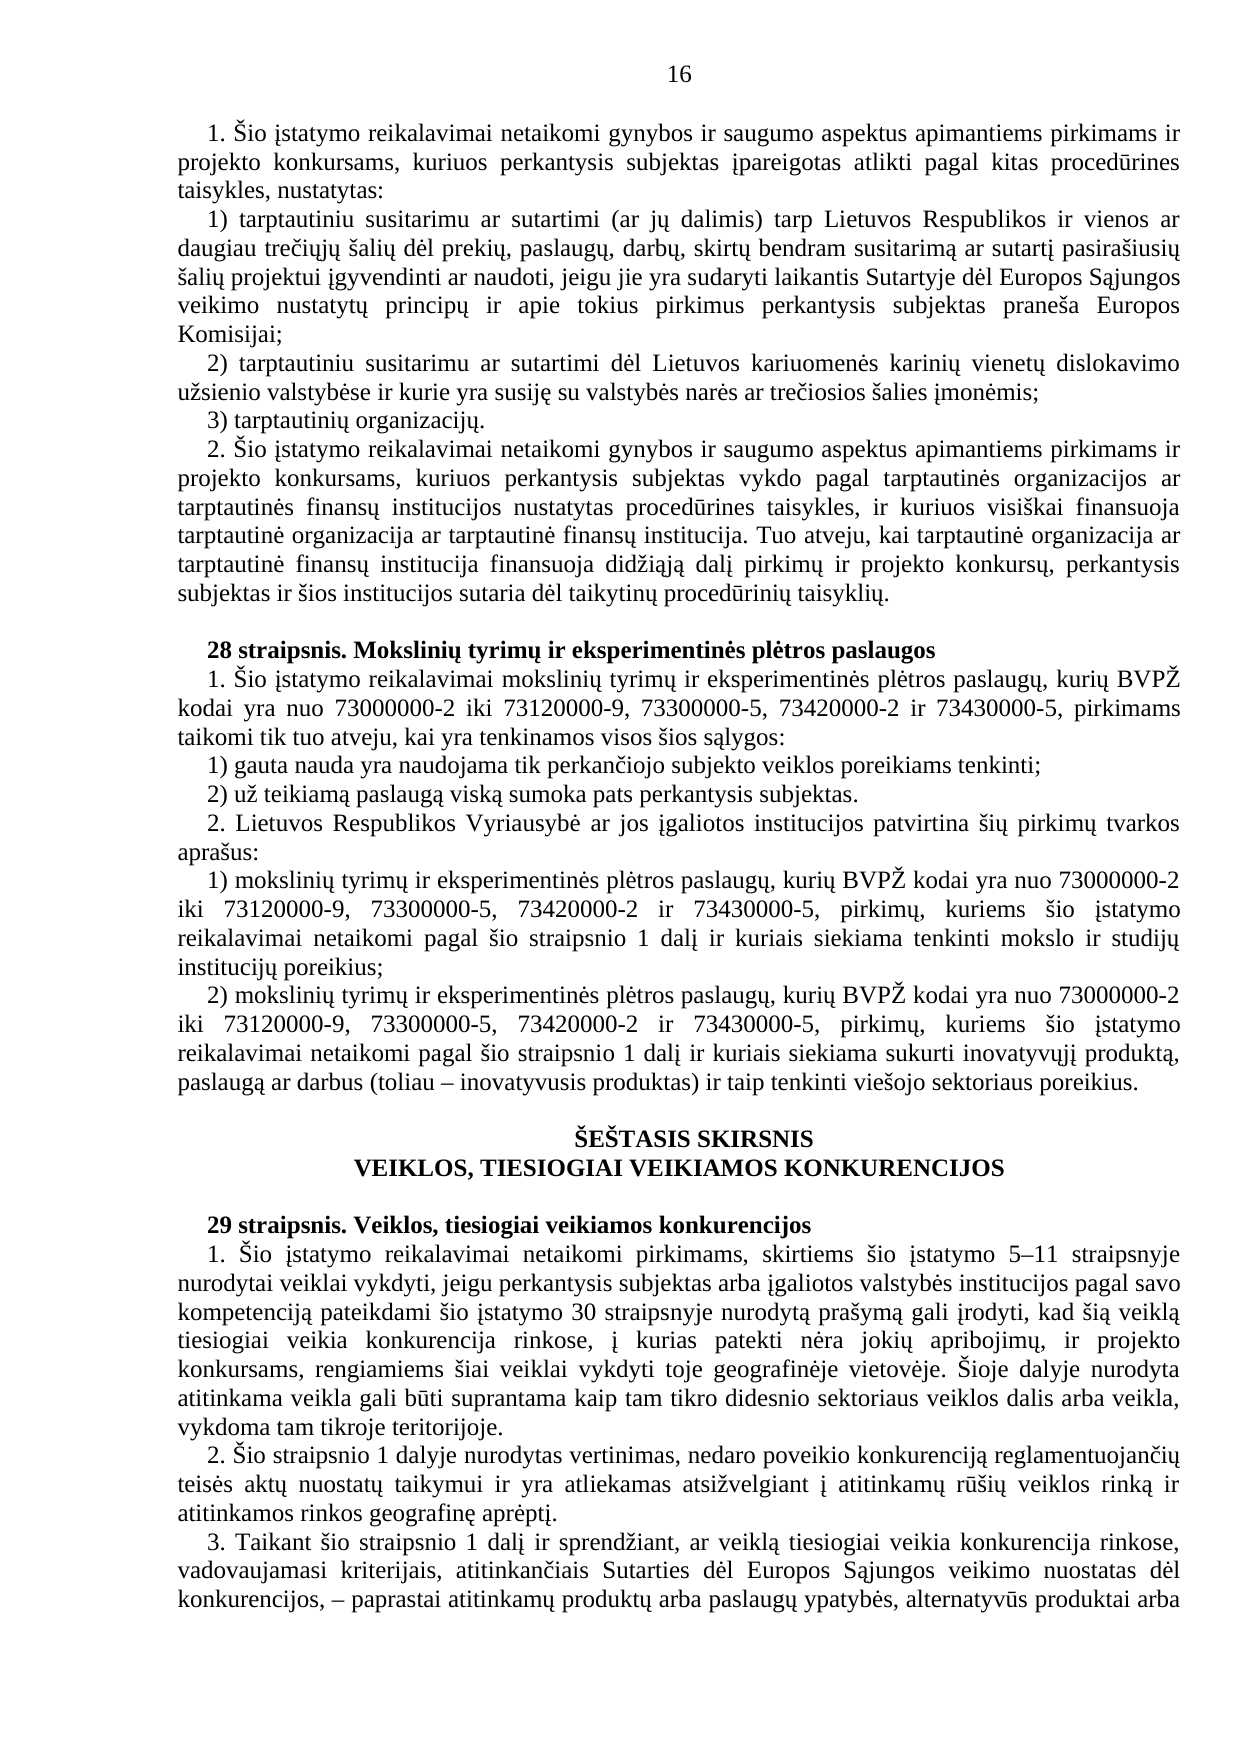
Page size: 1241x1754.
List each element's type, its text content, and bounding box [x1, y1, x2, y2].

text 2. Lietuvos Respublikos Vyriausybė ar jos įgaliotos institucijos patvirtina šių pirkimų tvarkos aprašus: [177, 808, 1181, 866]
text 1) mokslinių tyrimų ir eksperimentinės plėtros paslaugų, kurių BVPŽ kodai yra nuo 73000000-2 iki 73120000-9, 73300000-5, 73420000-2 ir 73430000-5, pirkimų, kuriems šio įstatymo reikalavimai netaikomi pagal šio straipsnio 1 dalį ir kuriais siekiama tenkinti mokslo ir studijų institucijų poreikius; [177, 866, 1181, 981]
text 2) mokslinių tyrimų ir eksperimentinės plėtros paslaugų, kurių BVPŽ kodai yra nuo 73000000-2 iki 73120000-9, 73300000-5, 73420000-2 ir 73430000-5, pirkimų, kuriems šio įstatymo reikalavimai netaikomi pagal šio straipsnio 1 dalį ir kuriais siekiama sukurti inovatyvųjį produktą, paslaugą ar darbus (toliau – inovatyvusis produktas) ir taip tenkinti viešojo sektoriaus poreikius. [177, 981, 1181, 1096]
text 2. Šio straipsnio 1 dalyje nurodytas vertinimas, nedaro poveikio konkurenciją reglamentuojančių teisės aktų nuostatų taikymui ir yra atliekamas atsižvelgiant į atitinkamų rūšių veiklos rinką ir atitinkamos rinkos geografinę aprėptį. [177, 1441, 1181, 1527]
text 2) tarptautiniu susitarimu ar sutartimi dėl Lietuvos kariuomenės karinių vienetų dislokavimo užsienio valstybėse ir kurie yra susiję su valstybės narės ar trečiosios šalies įmonėmis; [177, 348, 1181, 406]
text 3. Taikant šio straipsnio 1 dalį ir sprendžiant, ar veiklą tiesiogiai veikia konkurencija rinkose, vadovaujamasi kriterijais, atitinkančiais Sutarties dėl Europos Sąjungos veikimo nuostatas dėl konkurencijos, – paprastai atitinkamų produktų arba paslaugų ypatybės, alternatyvūs produktai arba [177, 1527, 1181, 1613]
text 1. Šio įstatymo reikalavimai netaikomi pirkimams, skirtiems šio įstatymo 5–11 straipsnyje nurodytai veiklai vykdyti, jeigu perkantysis subjektas arba įgaliotos valstybės institucijos pagal savo kompetenciją pateikdami šio įstatymo 30 straipsnyje nurodytą prašymą gali įrodyti, kad šią veiklą tiesiogiai veikia konkurencija rinkose, į kurias patekti nėra jokių apribojimų, ir projekto konkursams, rengiamiems šiai veiklai vykdyti toje geografinėje vietovėje. Šioje dalyje nurodyta atitinkama veikla gali būti suprantama kaip tam tikro didesnio sektoriaus veiklos dalis arba veikla, vykdoma tam tikroje teritorijoje. [177, 1239, 1181, 1441]
text VEIKLOS, TIESIOGIAI VEIKIAMOS KONKURENCIJOS [177, 1153, 1181, 1182]
text 2) už teikiamą paslaugą viską sumoka pats perkantysis subjektas. [177, 779, 1181, 808]
text ŠEŠTASIS SKIRSNIS [177, 1124, 1181, 1153]
text 1. Šio įstatymo reikalavimai netaikomi gynybos ir saugumo aspektus apimantiems pirkimams ir projekto konkursams, kuriuos perkantysis subjektas įpareigotas atlikti pagal kitas procedūrines taisykles, nustatytas: [177, 118, 1181, 204]
text 1) gauta nauda yra naudojama tik perkančiojo subjekto veiklos poreikiams tenkinti; [177, 751, 1181, 779]
text 29 straipsnis. Veiklos, tiesiogiai veikiamos konkurencijos [177, 1211, 1181, 1239]
text 3) tarptautinių organizacijų. [177, 406, 1181, 434]
text 28 straipsnis. Mokslinių tyrimų ir eksperimentinės plėtros paslaugos [177, 636, 1181, 664]
text 1. Šio įstatymo reikalavimai mokslinių tyrimų ir eksperimentinės plėtros paslaugų, kurių BVPŽ kodai yra nuo 73000000-2 iki 73120000-9, 73300000-5, 73420000-2 ir 73430000-5, pirkimams taikomi tik tuo atveju, kai yra tenkinamos visos šios sąlygos: [177, 664, 1181, 751]
text 1) tarptautiniu susitarimu ar sutartimi (ar jų dalimis) tarp Lietuvos Respublikos ir vienos ar daugiau trečiųjų šalių dėl prekių, paslaugų, darbų, skirtų bendram susitarimą ar sutartį pasirašiusių šalių projektui įgyvendinti ar naudoti, jeigu jie yra sudaryti laikantis Sutartyje dėl Europos Sąjungos veikimo nustatytų principų ir apie tokius pirkimus perkantysis subjektas praneša Europos Komisijai; [177, 204, 1181, 348]
text 2. Šio įstatymo reikalavimai netaikomi gynybos ir saugumo aspektus apimantiems pirkimams ir projekto konkursams, kuriuos perkantysis subjektas vykdo pagal tarptautinės organizacijos ar tarptautinės finansų institucijos nustatytas procedūrines taisykles, ir kuriuos visiškai finansuoja tarptautinė organizacija ar tarptautinė finansų institucija. Tuo atveju, kai tarptautinė organizacija ar tarptautinė finansų institucija finansuoja didžiąją dalį pirkimų ir projekto konkursų, perkantysis subjektas ir šios institucijos sutaria dėl taikytinų procedūrinių taisyklių. [177, 434, 1181, 607]
